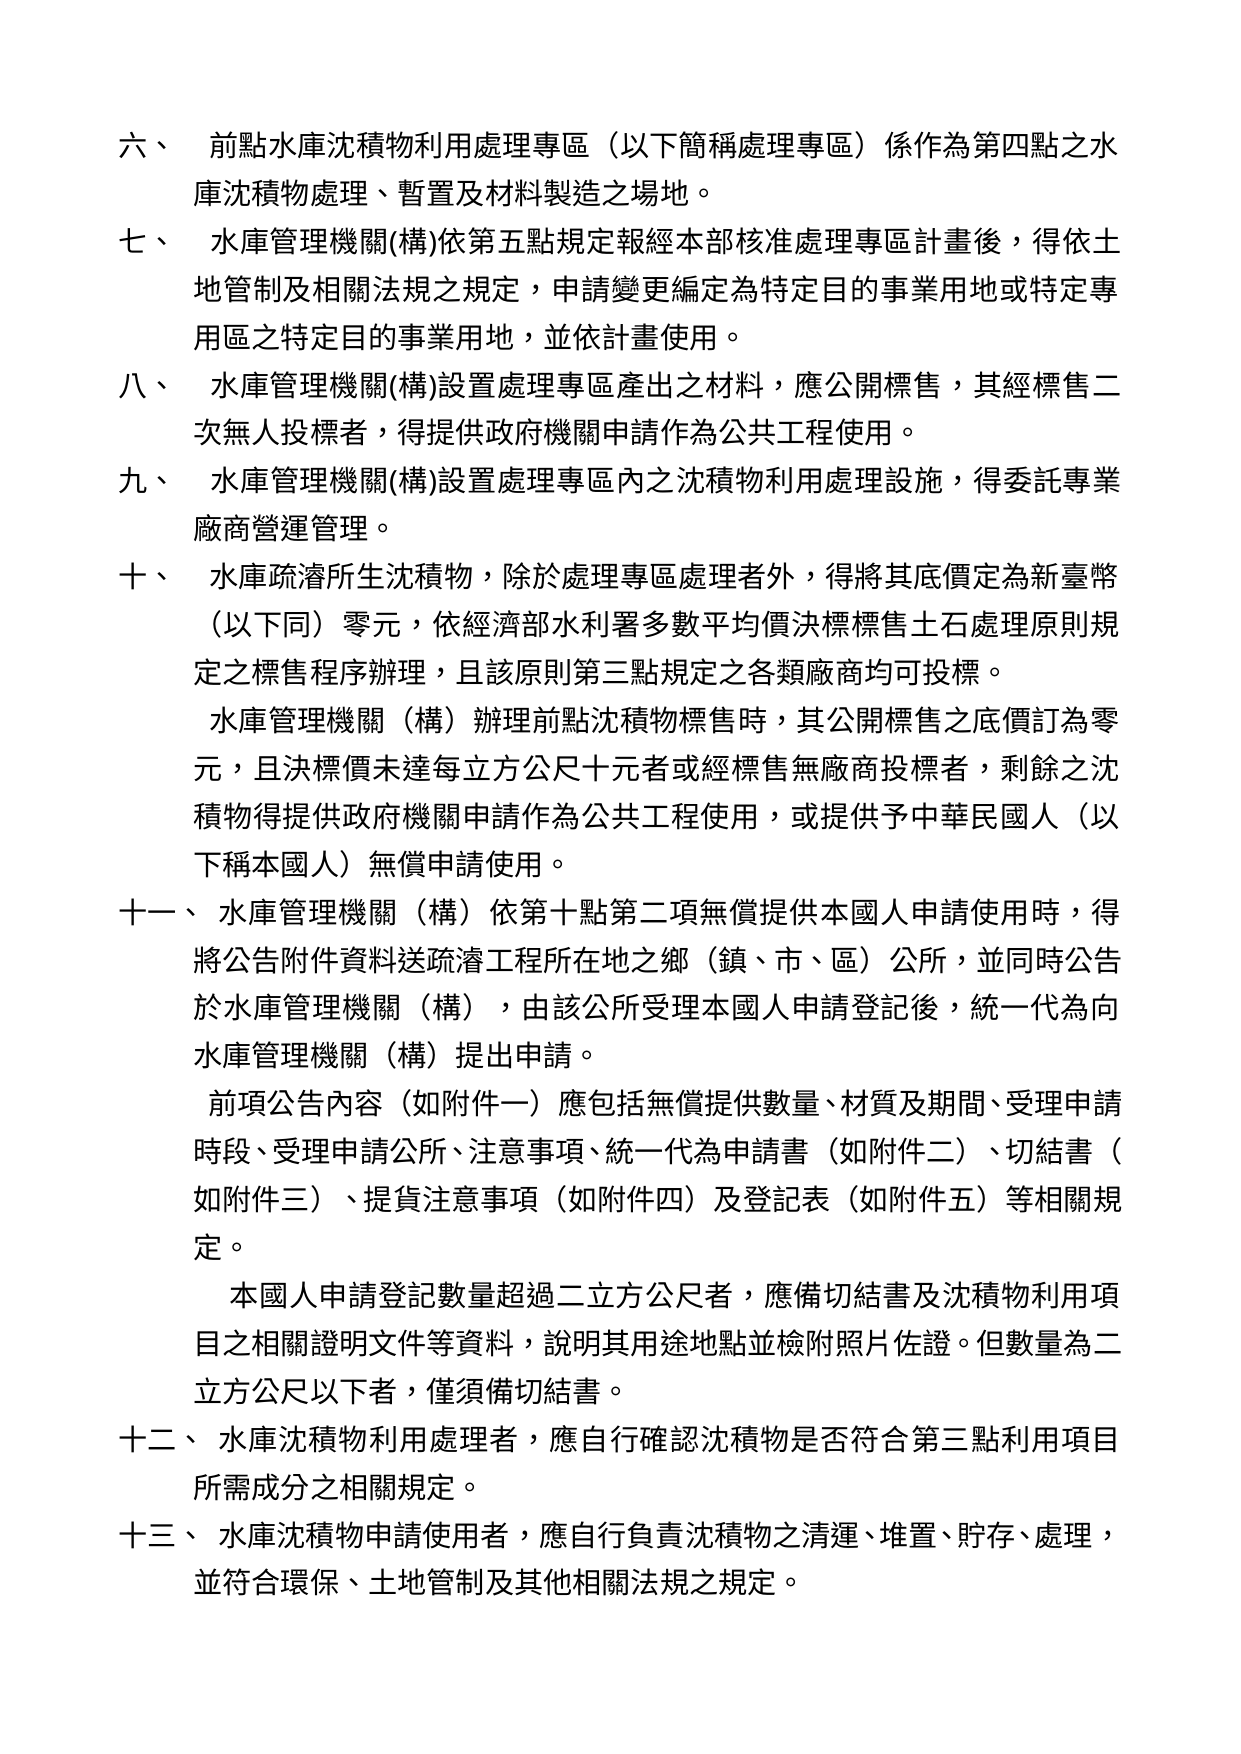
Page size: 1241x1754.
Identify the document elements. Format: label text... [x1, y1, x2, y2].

list 水庫沈積物申請使用者，應自行負責沈積物之清運、堆置、貯存、處理，並符合環保、土地管制及其他相關法規之規定。 [118, 1508, 1122, 1603]
list 水庫管理機關(構)設置處理專區內之沈積物利用處理設施，得委託專業廠商營運管理。 [118, 453, 1122, 549]
text 前項公告內容（如附件一）應包括無償提供數量、材質及期間、受理申請時段、受理申請公所、注意事項、統一代為申請書（如附件二）、切結書（如附件三）、提貨注意事項（如附件四）及登記表（如附件五）等相關規定。 [193, 1076, 1122, 1268]
text 水庫管理機關（構）辦理前點沈積物標售時，其公開標售之底價訂為零元，且決標價未達每立方公尺十元者或經標售無廠商投標者，剩餘之沈積物得提供政府機關申請作為公共工程使用，或提供予中華民國人（以下稱本國人）無償申請使用。 [193, 693, 1122, 885]
list 水庫疏濬所生沈積物，除於處理專區處理者外，得將其底價定為新臺幣（以下同）零元，依經濟部水利署多數平均價決標標售土石處理原則規定之標售程序辦理，且該原則第三點規定之各類廠商均可投標。 [118, 549, 1122, 693]
text 本國人申請登記數量超過二立方公尺者，應備切結書及沈積物利用項目之相關證明文件等資料，說明其用途地點並檢附照片佐證。但數量為二立方公尺以下者，僅須備切結書。 [193, 1268, 1122, 1412]
list 水庫管理機關(構)設置處理專區產出之材料，應公開標售，其經標售二次無人投標者，得提供政府機關申請作為公共工程使用。 [118, 358, 1122, 453]
list 水庫管理機關(構)依第五點規定報經本部核准處理專區計畫後，得依土地管制及相關法規之規定，申請變更編定為特定目的事業用地或特定專用區之特定目的事業用地，並依計畫使用。 [118, 214, 1122, 358]
list 前點水庫沈積物利用處理專區（以下簡稱處理專區）係作為第四點之水庫沈積物處理、暫置及材料製造之場地。 [118, 118, 1122, 214]
list 水庫沈積物利用處理者，應自行確認沈積物是否符合第三點利用項目所需成分之相關規定。 [118, 1412, 1122, 1508]
list 水庫管理機關（構）依第十點第二項無償提供本國人申請使用時，得將公告附件資料送疏濬工程所在地之鄉（鎮、市、區）公所，並同時公告於水庫管理機關（構），由該公所受理本國人申請登記後，統一代為向水庫管理機關（構）提出申請。 [118, 885, 1122, 1076]
